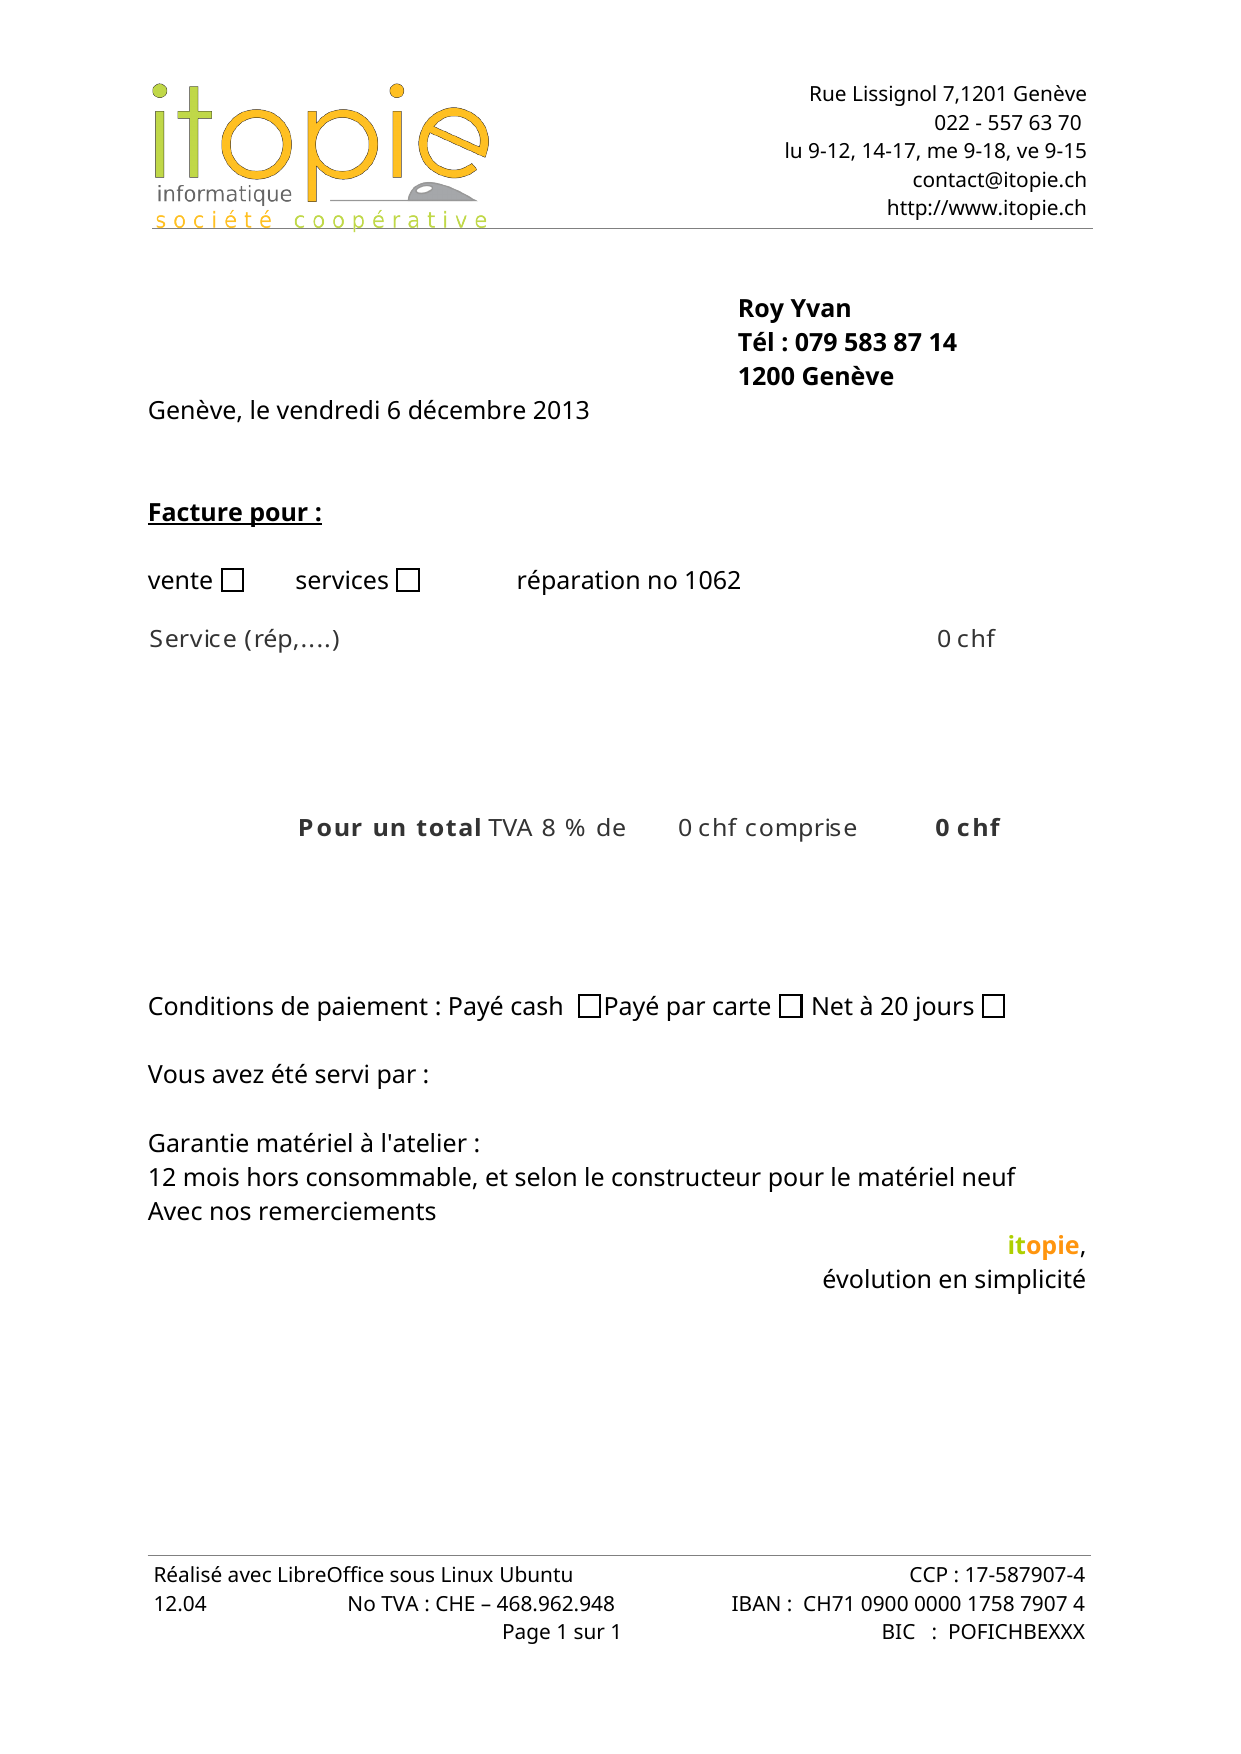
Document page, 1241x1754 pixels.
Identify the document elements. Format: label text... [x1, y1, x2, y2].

text Tél : 079 583 87 14 [148, 324, 1093, 358]
text vente services réparation no 1062 [148, 563, 1093, 597]
text Roy Yvan [148, 290, 1093, 324]
text évolution en simplicité [148, 1262, 1093, 1296]
text Facture pour : [148, 495, 1093, 529]
text Garantie matériel à l'atelier : [148, 1125, 1093, 1159]
text Avec nos remerciements [148, 1193, 1093, 1227]
text Conditions de paiement : Payé cash Payé par carte Net à 20 jours [148, 989, 1093, 1023]
picture [138, 72, 500, 244]
text 1200 Genève [148, 358, 1093, 392]
text 12 mois hors consommable, et selon le constructeur pour le matériel neuf [148, 1159, 1093, 1193]
text Vous avez été servi par : [148, 1057, 1093, 1091]
text Genève, le vendredi 6 décembre 2013 [148, 392, 1093, 427]
text itopie, [148, 1227, 1093, 1262]
